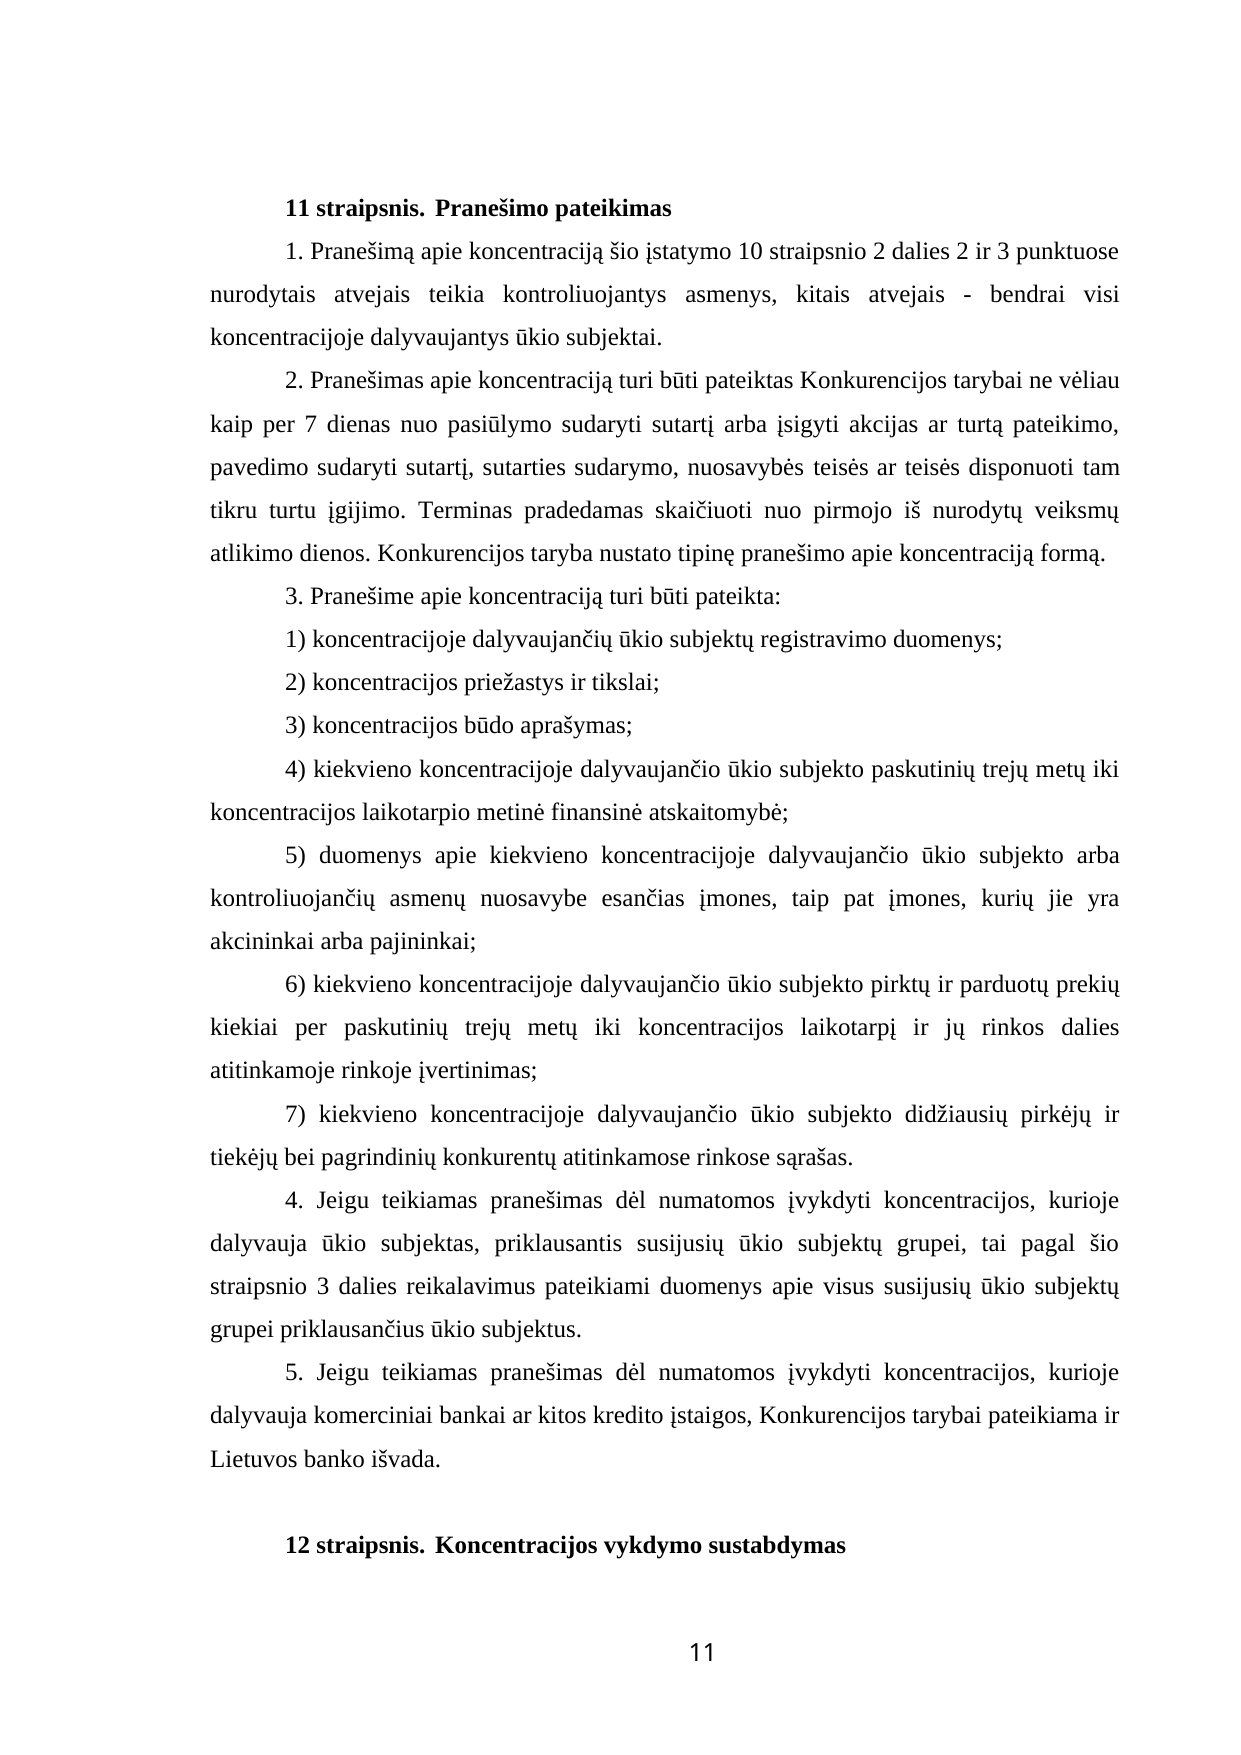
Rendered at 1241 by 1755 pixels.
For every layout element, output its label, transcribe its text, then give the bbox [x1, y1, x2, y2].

text 4. Jeigu teikiamas pranešimas dėl numatomos įvykdyti koncentracijos, kurioje dalyvauja ūkio subjektas, priklausantis susijusių ūkio subjektų grupei, tai pagal šio straipsnio 3 dalies reikalavimus pateikiami duomenys apie visus susijusių ūkio subjektų grupei priklausančius ūkio subjektus. [210, 1185, 1120, 1343]
text 2. Pranešimas apie koncentraciją turi būti pateiktas Konkurencijos tarybai ne vėliau kaip per 7 dienas nuo pasiūlymo sudaryti sutartį arba įsigyti akcijas ar turtą pateikimo, pavedimo sudaryti sutartį, sutarties sudarymo, nuosavybės teisės ar teisės disponuoti tam tikru turtu įgijimo. Terminas pradedamas skaičiuoti nuo pirmojo iš nurodytų veiksmų atlikimo dienos. Konkurencijos taryba nustato tipinę pranešimo apie koncentraciją formą. [210, 366, 1120, 567]
text 1) koncentracijoje dalyvaujančių ūkio subjektų registravimo duomenys; [210, 624, 1120, 653]
text 5. Jeigu teikiamas pranešimas dėl numatomos įvykdyti koncentracijos, kurioje dalyvauja komerciniai bankai ar kitos kredito įstaigos, Konkurencijos tarybai pateikiama ir Lietuvos banko išvada. [210, 1357, 1120, 1472]
text 1. Pranešimą apie koncentraciją šio įstatymo 10 straipsnio 2 dalies 2 ir 3 punktuose nurodytais atvejais teikia kontroliuojantys asmenys, kitais atvejais - bendrai visi koncentracijoje dalyvaujantys ūkio subjektai. [210, 236, 1120, 351]
text 12 straipsnis. Koncentracijos vykdymo sustabdymas [210, 1530, 1120, 1559]
text 6) kiekvieno koncentracijoje dalyvaujančio ūkio subjekto pirktų ir parduotų prekių kiekiai per paskutinių trejų metų iki koncentracijos laikotarpį ir jų rinkos dalies atitinkamoje rinkoje įvertinimas; [210, 969, 1120, 1084]
text 5) duomenys apie kiekvieno koncentracijoje dalyvaujančio ūkio subjekto arba kontroliuojančių asmenų nuosavybe esančias įmones, taip pat įmones, kurių jie yra akcininkai arba pajininkai; [210, 840, 1120, 955]
text 7) kiekvieno koncentracijoje dalyvaujančio ūkio subjekto didžiausių pirkėjų ir tiekėjų bei pagrindinių konkurentų atitinkamose rinkose sąrašas. [210, 1099, 1120, 1171]
text 3. Pranešime apie koncentraciją turi būti pateikta: [210, 581, 1120, 610]
text 3) koncentracijos būdo aprašymas; [210, 711, 1120, 739]
text 4) kiekvieno koncentracijoje dalyvaujančio ūkio subjekto paskutinių trejų metų iki koncentracijos laikotarpio metinė finansinė atskaitomybė; [210, 754, 1120, 826]
text 11 straipsnis. Pranešimo pateikimas [210, 193, 1120, 222]
text 2) koncentracijos priežastys ir tikslai; [210, 667, 1120, 696]
